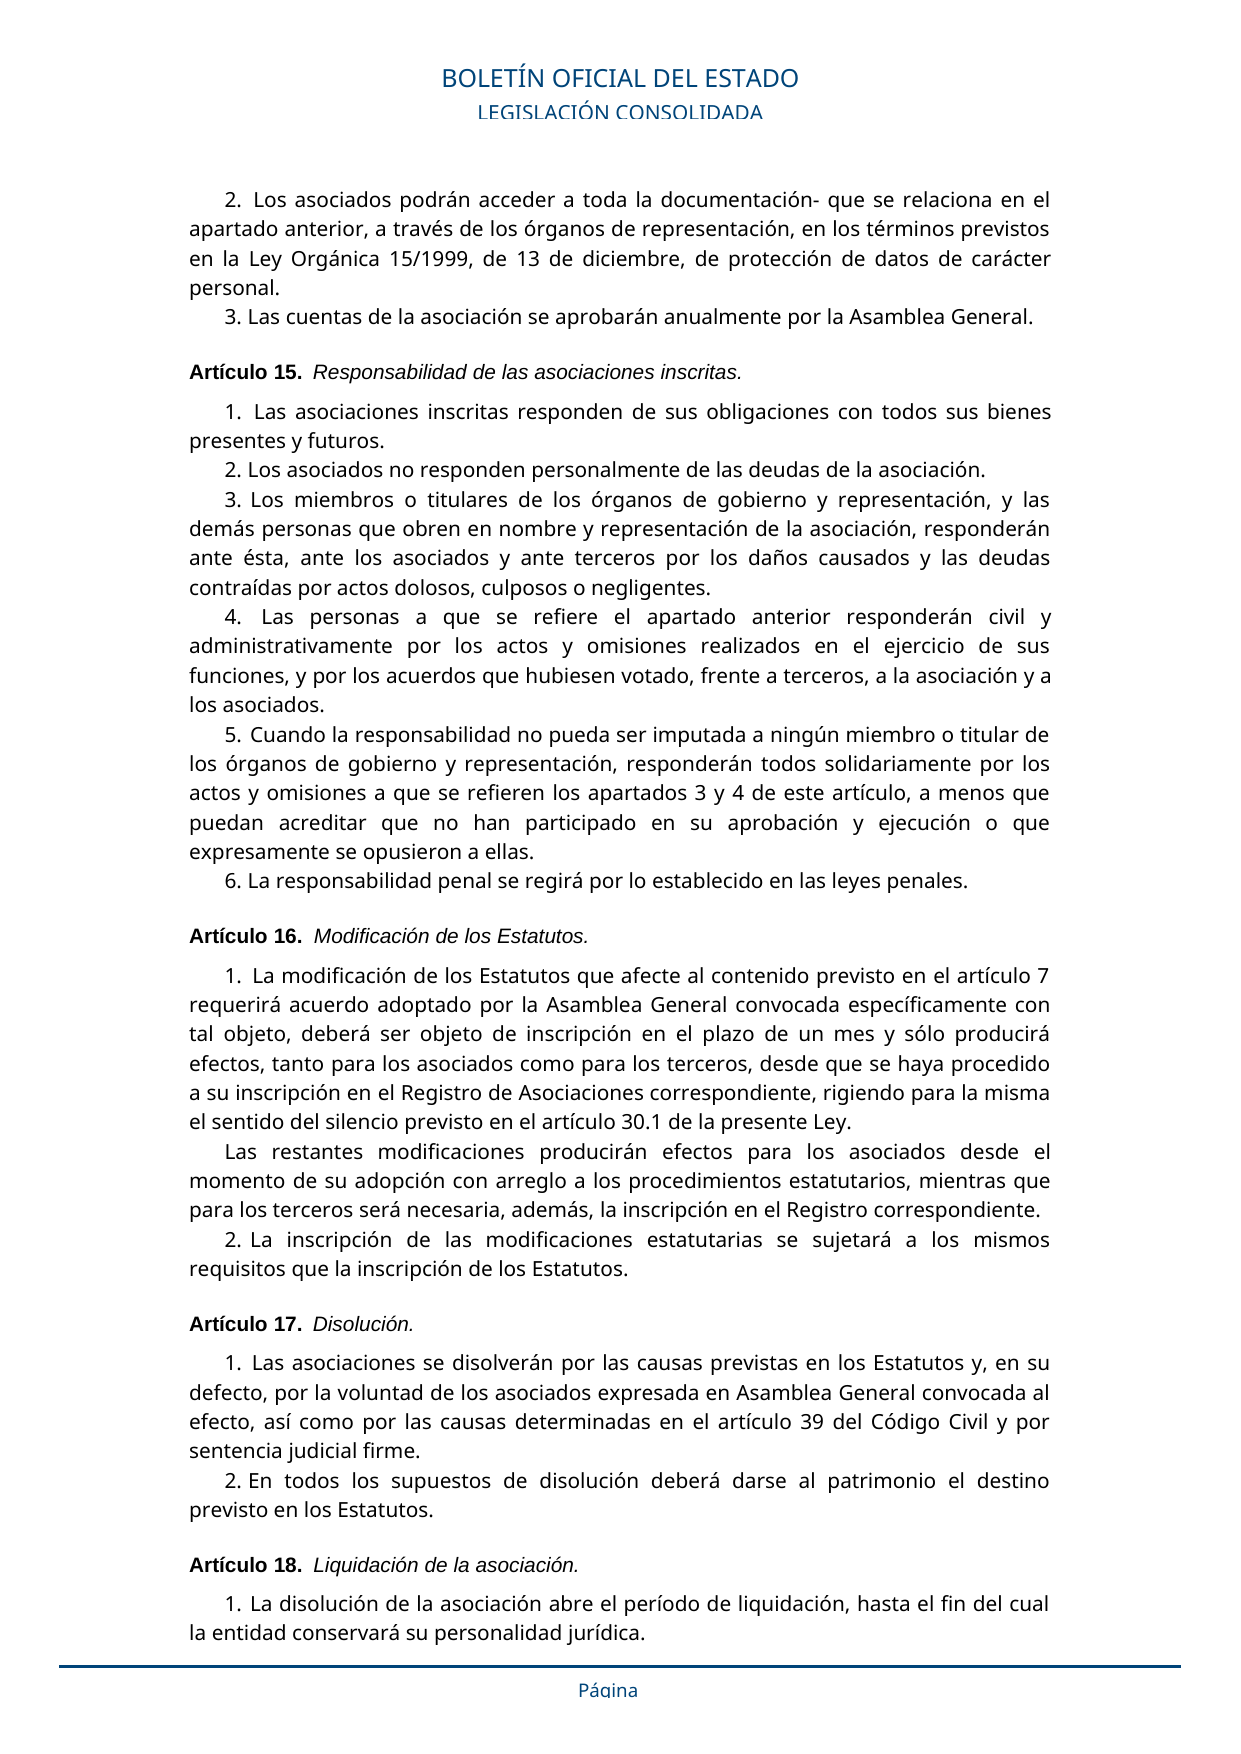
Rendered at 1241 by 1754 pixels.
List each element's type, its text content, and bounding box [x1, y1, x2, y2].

list Cuando la responsabilidad no pueda ser imputada a ningún miembro o titular de los órganos de gobierno y representación, responderán todos solidariamente por los actos y omisiones a que se refieren los apartados 3 y 4 de este artículo, a menos que puedan acreditar que no han participado en su aprobación y ejecución o que expresamente se opusieron a ellas. [189, 720, 1051, 865]
list La modificación de los Estatutos que afecte al contenido previsto en el artículo 7 requerirá acuerdo adoptado por la Asamblea General convocada específicamente con tal objeto, deberá ser objeto de inscripción en el plazo de un mes y sólo producirá efectos, tanto para los asociados como para los terceros, desde que se haya procedido a su inscripción en el Registro de Asociaciones correspondiente, rigiendo para la misma el sentido del silencio previsto en el artículo 30.1 de la presente Ley. [189, 961, 1051, 1136]
list Los asociados no responden personalmente de las deudas de la asociación. [224, 456, 1184, 484]
text Las restantes modificaciones producirán efectos para los asociados desde el momento de su adopción con arreglo a los procedimientos estatutarios, mientras que para los terceros será necesaria, además, la inscripción en el Registro correspondiente. [189, 1137, 1051, 1224]
text Artículo 16. Modificación de los Estatutos. [189, 924, 1184, 948]
text Artículo 17. Disolución. [189, 1312, 1184, 1336]
list Las personas a que se refiere el apartado anterior responderán civil y administrativamente por los actos y omisiones realizados en el ejercicio de sus funciones, y por los acuerdos que hubiesen votado, frente a terceros, a la asociación y a los asociados. [189, 602, 1051, 719]
list La responsabilidad penal se regirá por lo establecido en las leyes penales. [224, 867, 1184, 895]
list En todos los supuestos de disolución deberá darse al patrimonio el destino previsto en los Estatutos. [189, 1466, 1051, 1524]
list Las asociaciones inscritas responden de sus obligaciones con todos sus bienes presentes y futuros. [189, 397, 1051, 454]
list La inscripción de las modificaciones estatutarias se sujetará a los mismos requisitos que la inscripción de los Estatutos. [189, 1225, 1051, 1283]
list La disolución de la asociación abre el período de liquidación, hasta el fin del cual la entidad conservará su personalidad jurídica. [189, 1589, 1051, 1647]
list Los miembros o titulares de los órganos de gobierno y representación, y las demás personas que obren en nombre y representación de la asociación, responderán ante ésta, ante los asociados y ante terceros por los daños causados y las deudas contraídas por actos dolosos, culposos o negligentes. [189, 485, 1051, 601]
list Las cuentas de la asociación se aprobarán anualmente por la Asamblea General. [224, 302, 1184, 331]
list Las asociaciones se disolverán por las causas previstas en los Estatutos y, en su defecto, por la voluntad de los asociados expresada en Asamblea General convocada al efecto, así como por las causas determinadas en el artículo 39 del Código Civil y por sentencia judicial firme. [189, 1348, 1051, 1465]
text Artículo 15. Responsabilidad de las asociaciones inscritas. [189, 360, 1184, 384]
text Artículo 18. Liquidación de la asociación. [189, 1552, 1184, 1576]
list Los asociados podrán acceder a toda la documentación- que se relaciona en el apartado anterior, a través de los órganos de representación, en los términos previstos en la Ley Orgánica 15/1999, de 13 de diciembre, de protección de datos de carácter personal. [189, 185, 1051, 301]
